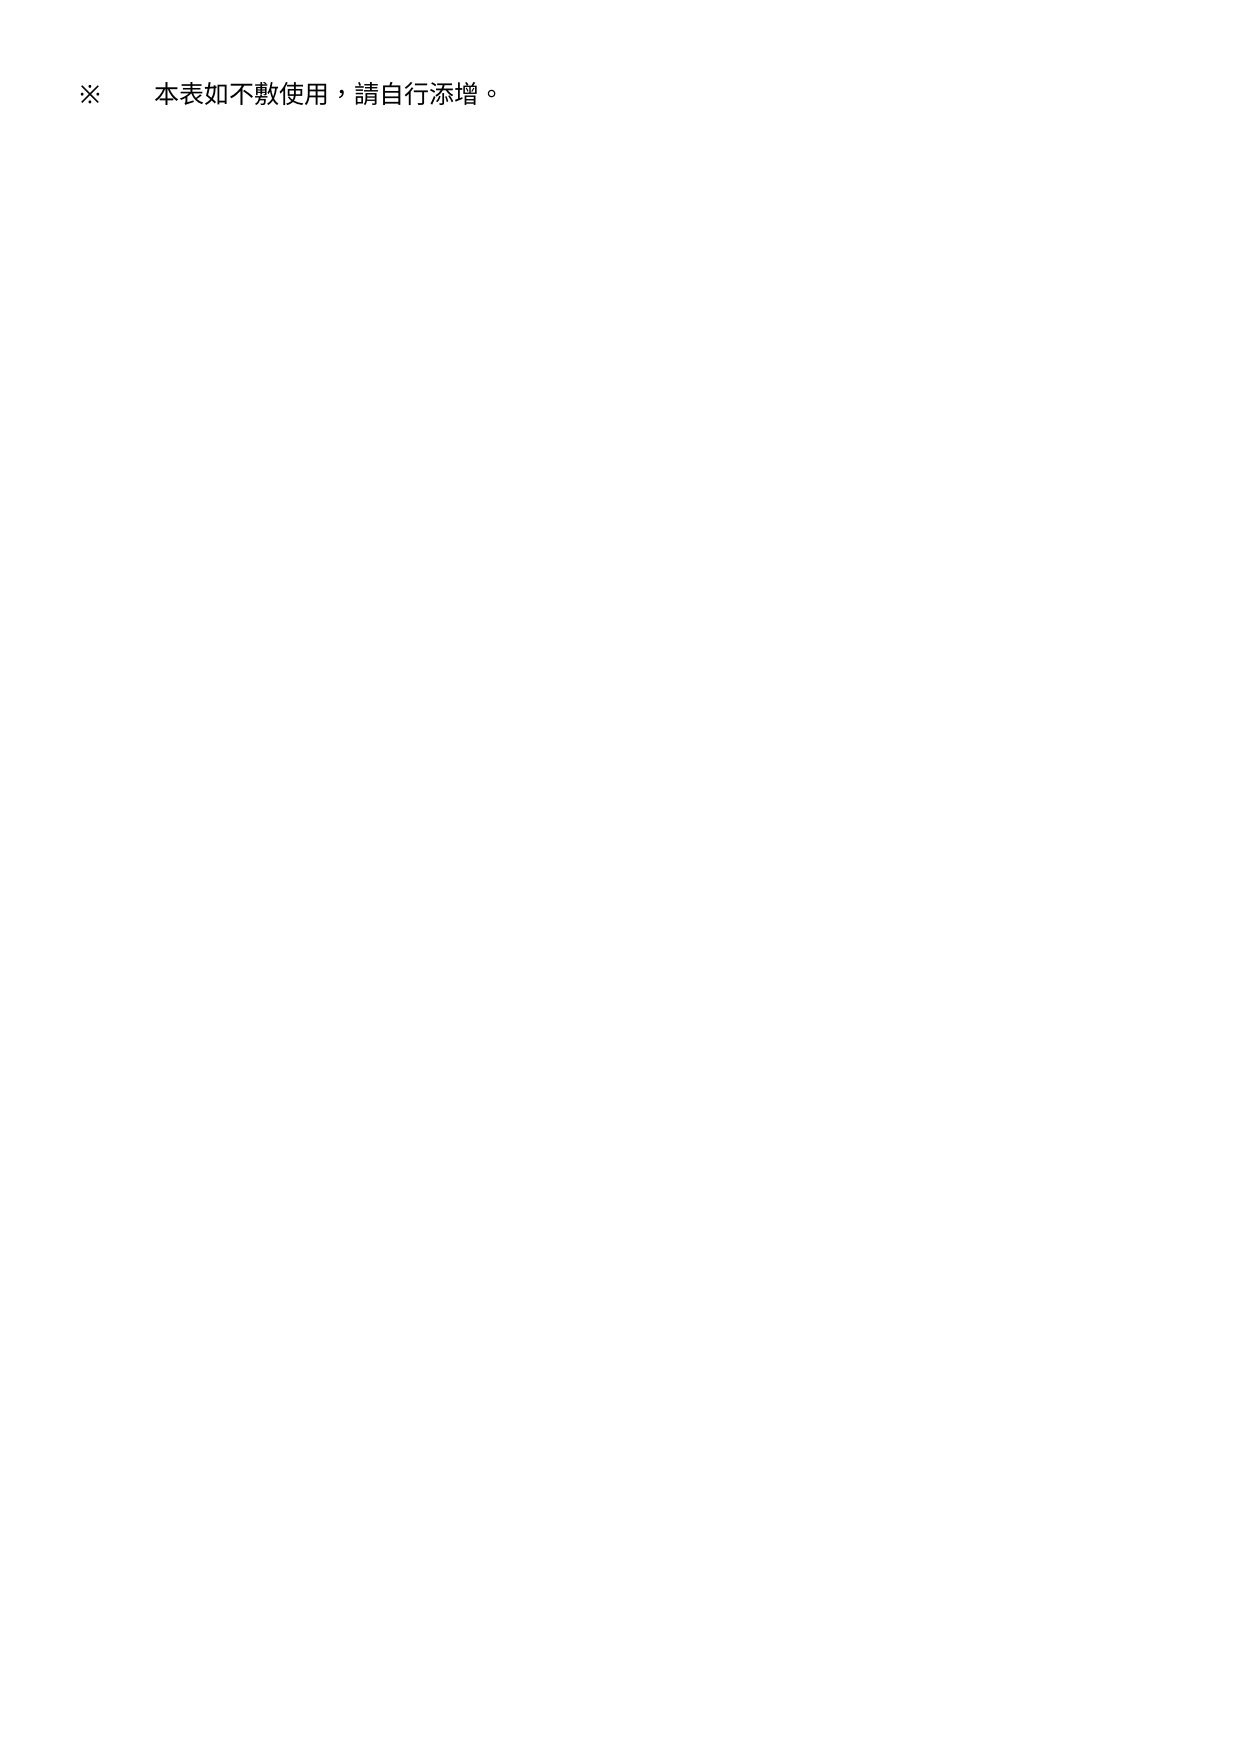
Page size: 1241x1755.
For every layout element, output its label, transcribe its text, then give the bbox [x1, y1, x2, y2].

list 本表如不敷使用，請自行添增。 [75, 75, 1165, 111]
